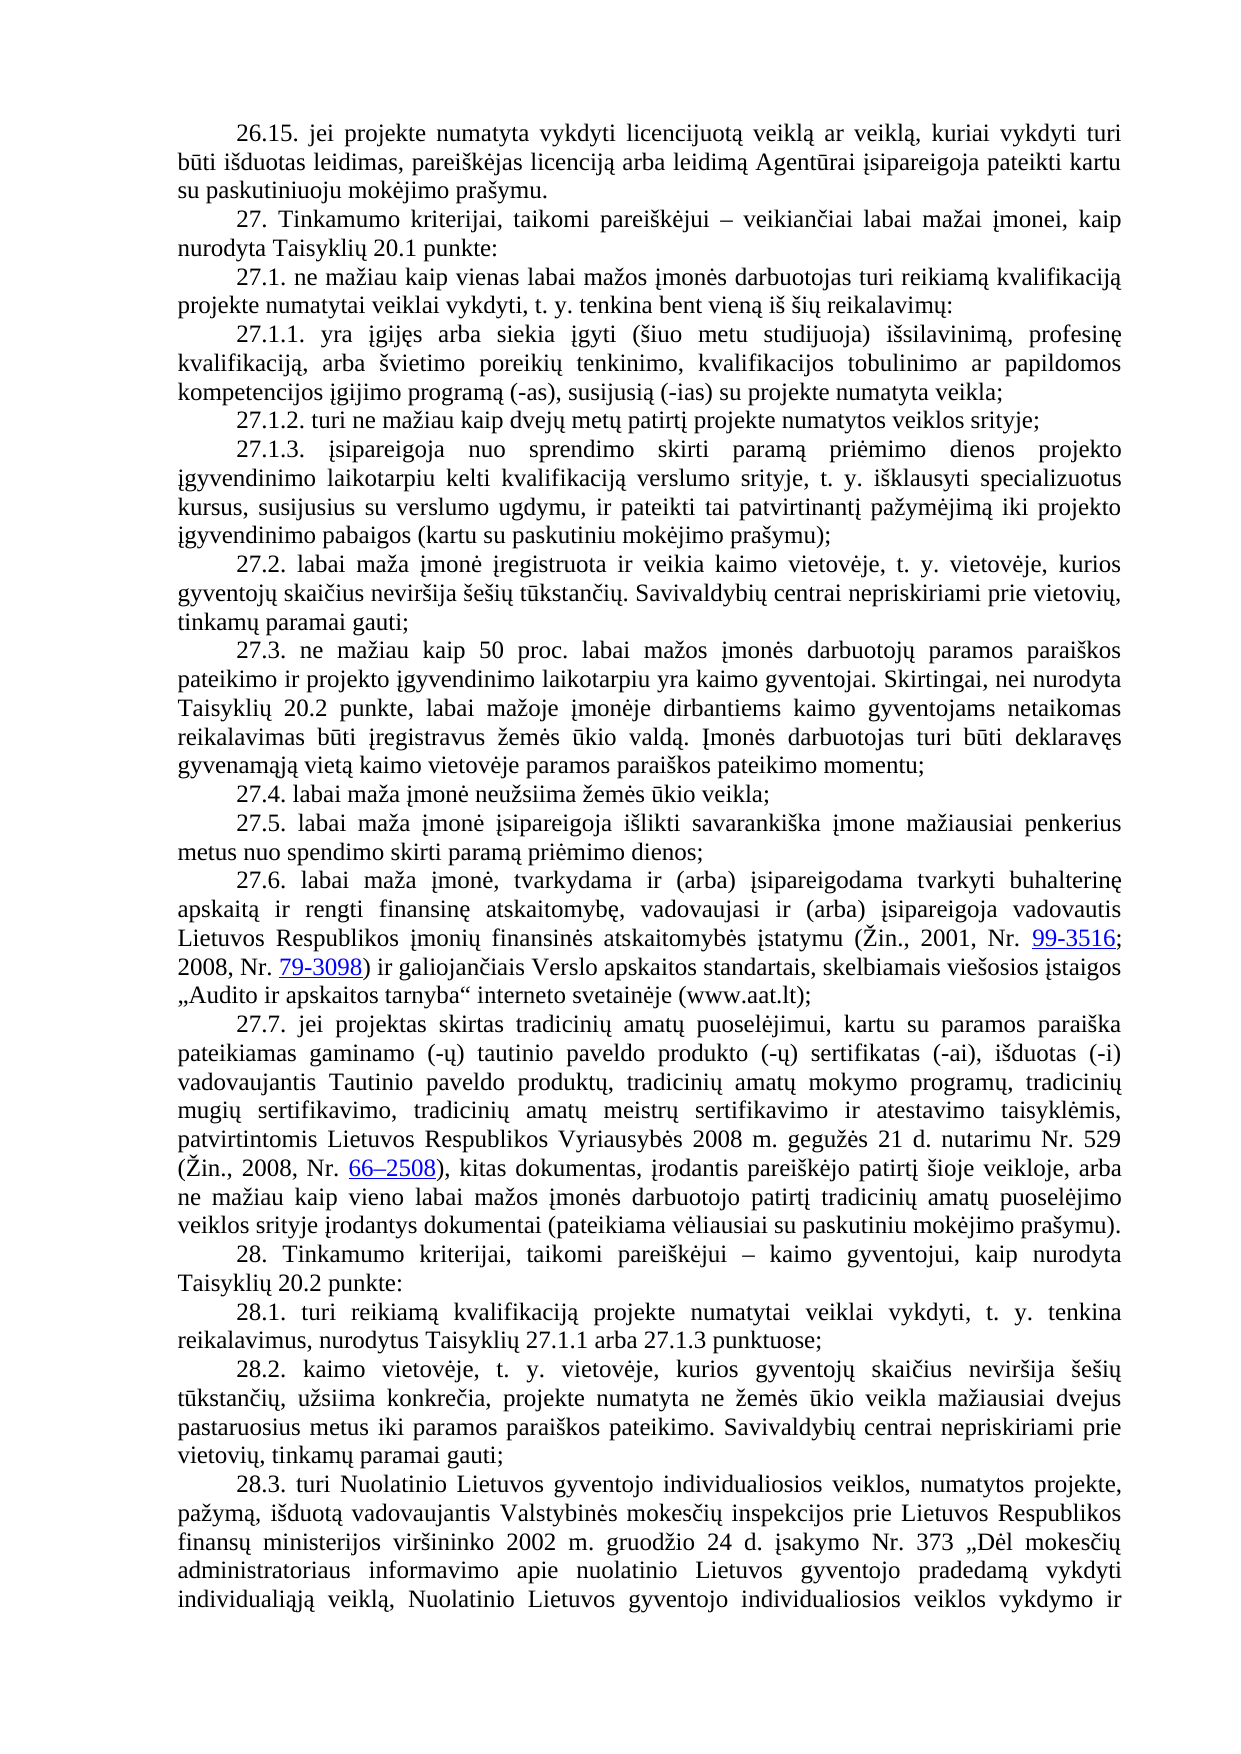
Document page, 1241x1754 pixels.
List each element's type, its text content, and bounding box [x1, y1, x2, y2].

text 27. Tinkamumo kriterijai, taikomi pareiškėjui – veikiančiai labai mažai įmonei, kaip nurodyta Taisyklių 20.1 punkte: [177, 204, 1122, 262]
text 28.1. turi reikiamą kvalifikaciją projekte numatytai veiklai vykdyti, t. y. tenkina reikalavimus, nurodytus Taisyklių 27.1.1 arba 27.1.3 punktuose; [177, 1297, 1122, 1354]
text 27.6. labai maža įmonė, tvarkydama ir (arba) įsipareigodama tvarkyti buhalterinę apskaitą ir rengti finansinę atskaitomybę, vadovaujasi ir (arba) įsipareigoja vadovautis Lietuvos Respublikos įmonių finansinės atskaitomybės įstatymu (Žin., 2001, Nr. 99-3516; 2008, Nr. 79-3098) ir galiojančiais Verslo apskaitos standartais, skelbiamais viešosios įstaigos „Audito ir apskaitos tarnyba“ interneto svetainėje (www.aat.lt); [177, 866, 1122, 1009]
text 27.4. labai maža įmonė neužsiima žemės ūkio veikla; [177, 779, 1122, 808]
text 27.1. ne mažiau kaip vienas labai mažos įmonės darbuotojas turi reikiamą kvalifikaciją projekte numatytai veiklai vykdyti, t. y. tenkina bent vieną iš šių reikalavimų: [177, 262, 1122, 319]
text 27.5. labai maža įmonė įsipareigoja išlikti savarankiška įmone mažiausiai penkerius metus nuo spendimo skirti paramą priėmimo dienos; [177, 808, 1122, 866]
text 27.7. jei projektas skirtas tradicinių amatų puoselėjimui, kartu su paramos paraiška pateikiamas gaminamo (-ų) tautinio paveldo produkto (-ų) sertifikatas (-ai), išduotas (-i) vadovaujantis Tautinio paveldo produktų, tradicinių amatų mokymo programų, tradicinių mugių sertifikavimo, tradicinių amatų meistrų sertifikavimo ir atestavimo taisyklėmis, patvirtintomis Lietuvos Respublikos Vyriausybės 2008 m. gegužės 21 d. nutarimu Nr. 529 (Žin., 2008, Nr. 66–2508), kitas dokumentas, įrodantis pareiškėjo patirtį šioje veikloje, arba ne mažiau kaip vieno labai mažos įmonės darbuotojo patirtį tradicinių amatų puoselėjimo veiklos srityje įrodantys dokumentai (pateikiama vėliausiai su paskutiniu mokėjimo prašymu). [177, 1009, 1122, 1239]
text 26.15. jei projekte numatyta vykdyti licencijuotą veiklą ar veiklą, kuriai vykdyti turi būti išduotas leidimas, pareiškėjas licenciją arba leidimą Agentūrai įsipareigoja pateikti kartu su paskutiniuoju mokėjimo prašymu. [177, 118, 1122, 204]
text 27.1.3. įsipareigoja nuo sprendimo skirti paramą priėmimo dienos projekto įgyvendinimo laikotarpiu kelti kvalifikaciją verslumo srityje, t. y. išklausyti specializuotus kursus, susijusius su verslumo ugdymu, ir pateikti tai patvirtinantį pažymėjimą iki projekto įgyvendinimo pabaigos (kartu su paskutiniu mokėjimo prašymu); [177, 434, 1122, 549]
text 27.1.1. yra įgijęs arba siekia įgyti (šiuo metu studijuoja) išsilavinimą, profesinę kvalifikaciją, arba švietimo poreikių tenkinimo, kvalifikacijos tobulinimo ar papildomos kompetencijos įgijimo programą (-as), susijusią (-ias) su projekte numatyta veikla; [177, 319, 1122, 406]
text 27.3. ne mažiau kaip 50 proc. labai mažos įmonės darbuotojų paramos paraiškos pateikimo ir projekto įgyvendinimo laikotarpiu yra kaimo gyventojai. Skirtingai, nei nurodyta Taisyklių 20.2 punkte, labai mažoje įmonėje dirbantiems kaimo gyventojams netaikomas reikalavimas būti įregistravus žemės ūkio valdą. Įmonės darbuotojas turi būti deklaravęs gyvenamąją vietą kaimo vietovėje paramos paraiškos pateikimo momentu; [177, 636, 1122, 779]
text 28.3. turi Nuolatinio Lietuvos gyventojo individualiosios veiklos, numatytos projekte, pažymą, išduotą vadovaujantis Valstybinės mokesčių inspekcijos prie Lietuvos Respublikos finansų ministerijos viršininko 2002 m. gruodžio 24 d. įsakymo Nr. 373 „Dėl mokesčių administratoriaus informavimo apie nuolatinio Lietuvos gyventojo pradedamą vykdyti individualiąją veiklą, Nuolatinio Lietuvos gyventojo individualiosios veiklos vykdymo ir [177, 1469, 1122, 1613]
text 27.2. labai maža įmonė įregistruota ir veikia kaimo vietovėje, t. y. vietovėje, kurios gyventojų skaičius neviršija šešių tūkstančių. Savivaldybių centrai nepriskiriami prie vietovių, tinkamų paramai gauti; [177, 549, 1122, 636]
text 28. Tinkamumo kriterijai, taikomi pareiškėjui – kaimo gyventojui, kaip nurodyta Taisyklių 20.2 punkte: [177, 1239, 1122, 1297]
text 28.2. kaimo vietovėje, t. y. vietovėje, kurios gyventojų skaičius neviršija šešių tūkstančių, užsiima konkrečia, projekte numatyta ne žemės ūkio veikla mažiausiai dvejus pastaruosius metus iki paramos paraiškos pateikimo. Savivaldybių centrai nepriskiriami prie vietovių, tinkamų paramai gauti; [177, 1354, 1122, 1469]
text 27.1.2. turi ne mažiau kaip dvejų metų patirtį projekte numatytos veiklos srityje; [177, 406, 1122, 434]
